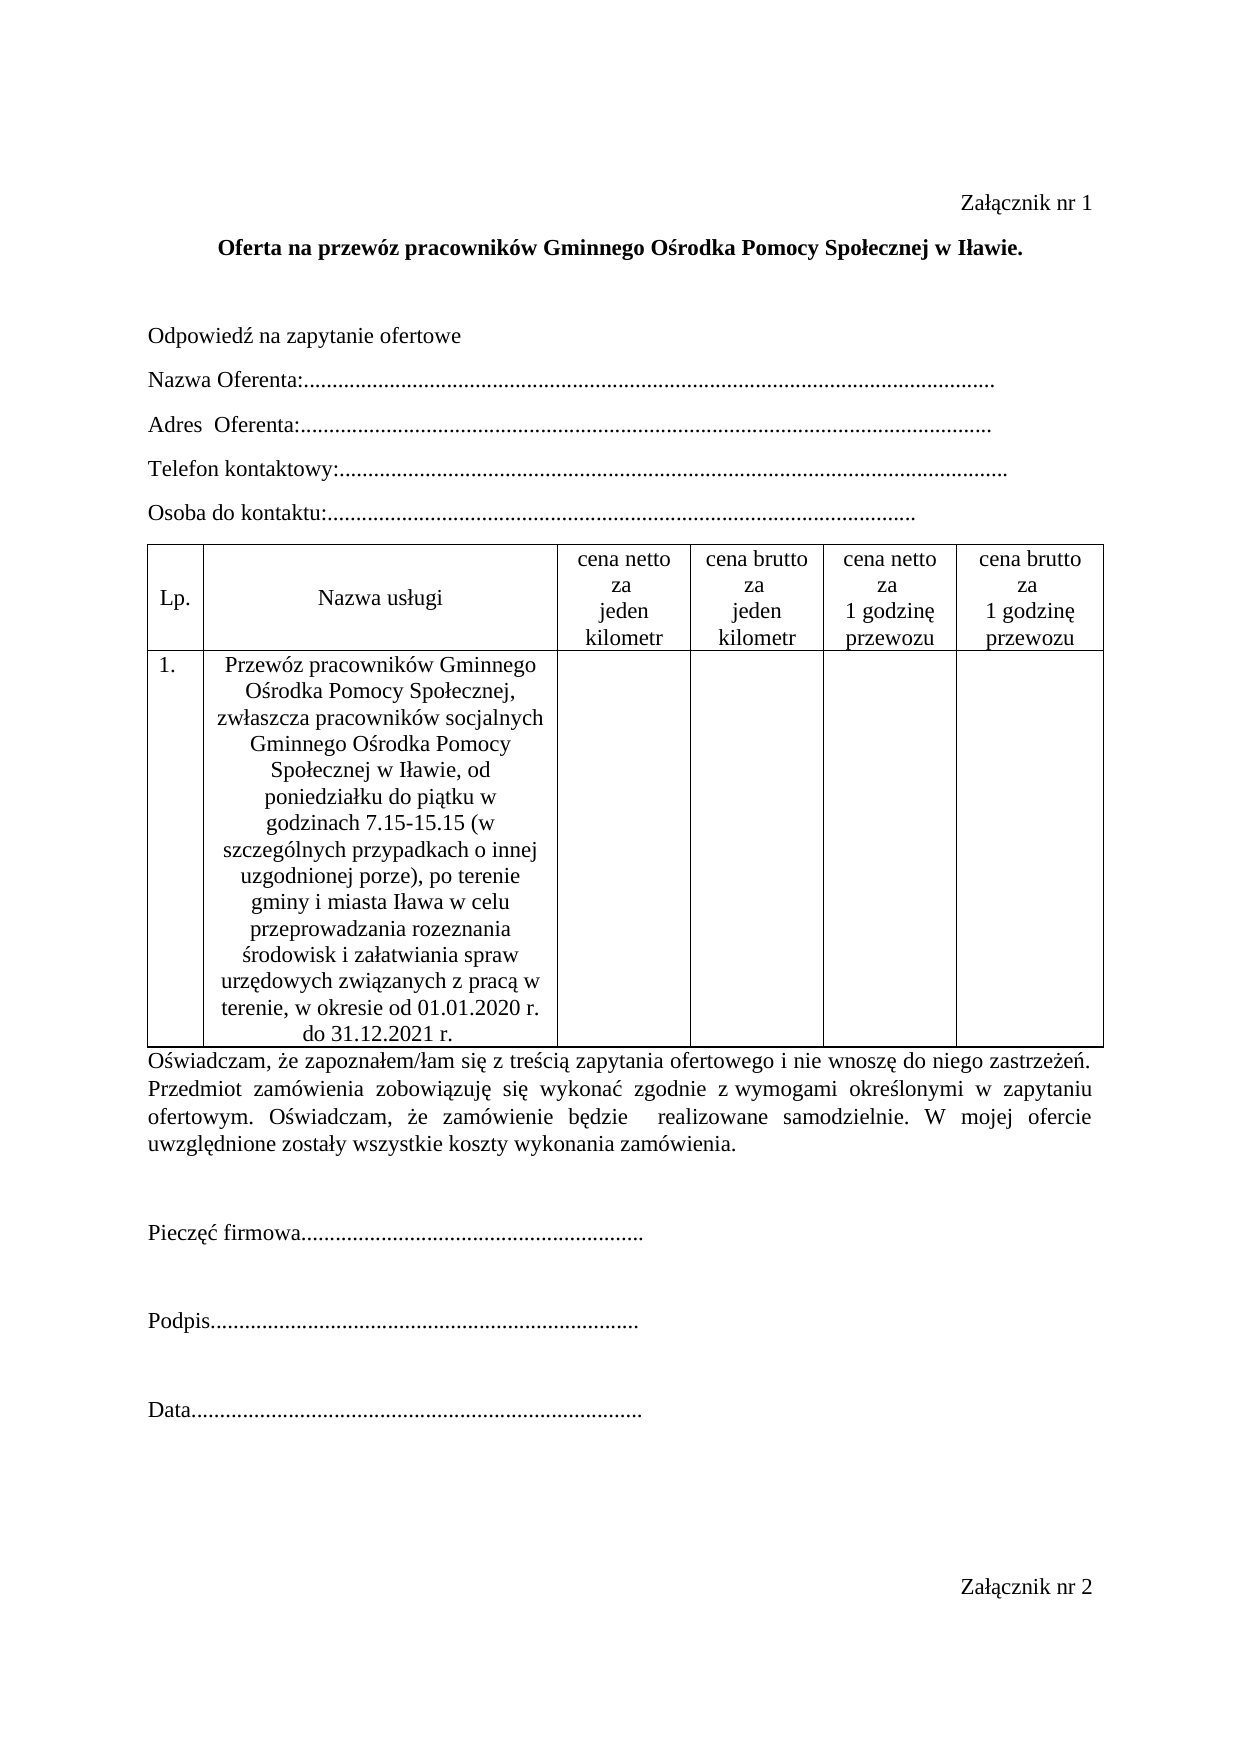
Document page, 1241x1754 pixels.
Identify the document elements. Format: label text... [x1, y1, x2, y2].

text Osoba do kontaktu:....................................................................................................... [148, 499, 1093, 526]
text Pieczęć firmowa............................................................ [148, 1219, 1093, 1245]
table_cell [558, 651, 690, 1046]
table_header cena brutto za 1 godzinę przewozu [957, 545, 1103, 650]
table_cell [691, 651, 823, 1046]
text Oświadczam, że zapoznałem/łam się z treścią zapytania ofertowego i nie wnoszę do niego zastrzeżeń. Przedmiot zamówienia zobowiązuję się wykonać zgodnie z wymogami określonymi w zapytaniu ofertowym. Oświadczam, że zamówienie będzie realizowane samodzielnie. W mojej ofercie uwzględnione zostały wszystkie koszty wykonania zamówienia. [148, 1048, 1093, 1157]
table_header Nazwa usługi [204, 545, 557, 650]
text Załącznik nr 1 [148, 189, 1093, 216]
table_header cena netto za 1 godzinę przewozu [824, 545, 956, 650]
text Nazwa Oferenta:......................................................................................................................... [148, 367, 1093, 393]
table_header cena brutto za jeden kilometr [691, 545, 823, 650]
table_cell 1. [148, 651, 203, 1046]
table_cell Przewóz pracowników Gminnego Ośrodka Pomocy Społecznej, zwłaszcza pracowników socjalnych Gminnego Ośrodka Pomocy Społecznej w Iławie, od poniedziałku do piątku w godzinach 7.15-15.15 (w szczególnych przypadkach o innej uzgodnionej porze), po terenie gminy i miasta Iława w celu przeprowadzania rozeznania środowisk i załatwiania spraw urzędowych związanych z pracą w terenie, w okresie od 01.01.2020 r. do 31.12.2021 r. [204, 651, 557, 1046]
text Podpis........................................................................... [148, 1307, 1093, 1334]
text Telefon kontaktowy:..................................................................................................................... [148, 455, 1093, 481]
table_header cena netto za jeden kilometr [558, 545, 690, 650]
table_cell [957, 651, 1103, 1046]
text Odpowiedź na zapytanie ofertowe [148, 322, 1093, 349]
text Adres Oferenta:......................................................................................................................... [148, 411, 1093, 437]
table_header Lp. [148, 545, 203, 650]
text Data............................................................................... [148, 1396, 1093, 1422]
text Załącznik nr 2 [148, 1573, 1093, 1599]
text Oferta na przewóz pracowników Gminnego Ośrodka Pomocy Społecznej w Iławie. [148, 234, 1093, 260]
table_cell [824, 651, 956, 1046]
